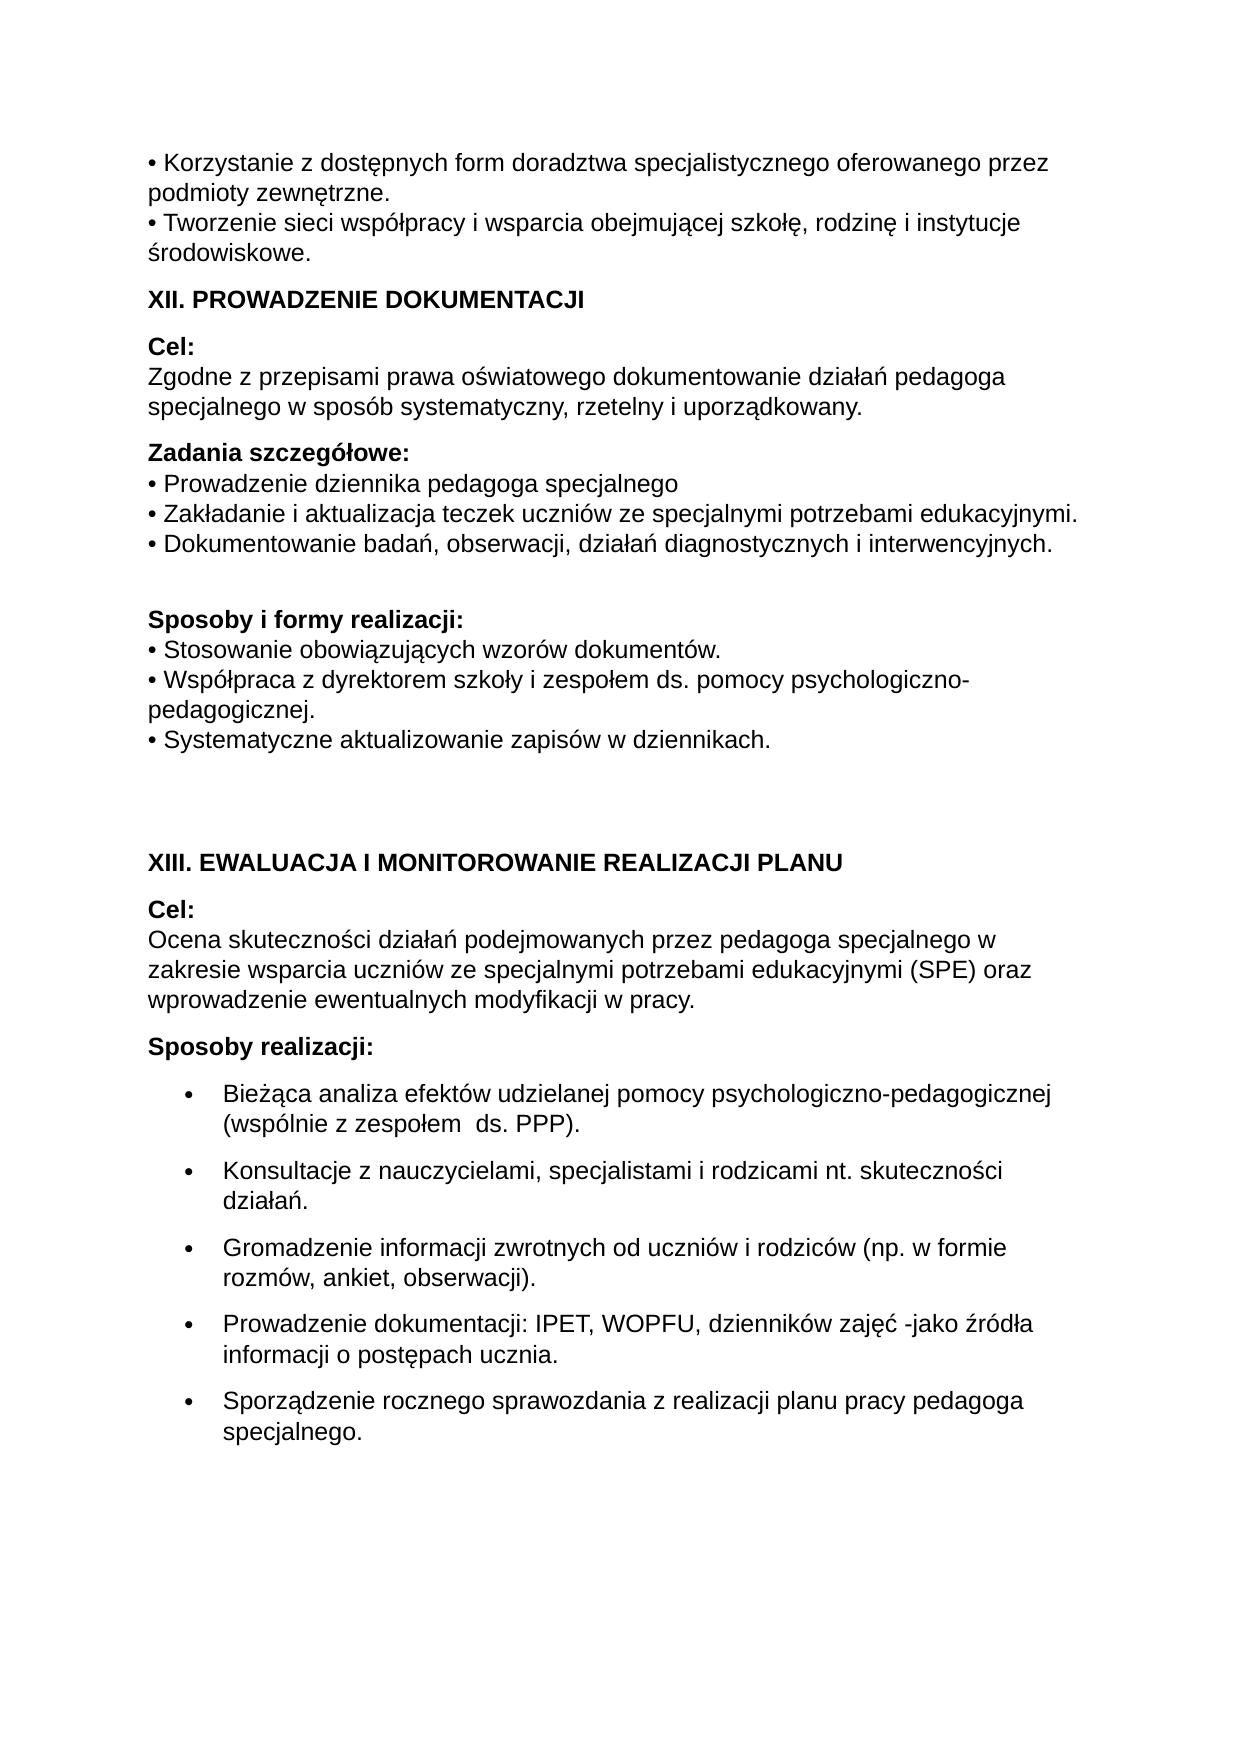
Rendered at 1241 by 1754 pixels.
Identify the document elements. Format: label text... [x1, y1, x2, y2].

text Cel: Zgodne z przepisami prawa oświatowego dokumentowanie działań pedagoga specjalnego w sposób systematyczny, rzetelny i uporządkowany. [148, 331, 1093, 420]
text • Korzystanie z dostępnych form doradztwa specjalistycznego oferowanego przez podmioty zewnętrzne. • Tworzenie sieci współpracy i wsparcia obejmującej szkołę, rodzinę i instytucje środowiskowe. [148, 148, 1093, 267]
text XII. PROWADZENIE DOKUMENTACJI [148, 285, 1093, 313]
text Cel: Ocena skuteczności działań podejmowanych przez pedagoga specjalnego w zakresie wsparcia uczniów ze specjalnymi potrzebami edukacyjnymi (SPE) oraz wprowadzenie ewentualnych modyfikacji w pracy. [148, 895, 1093, 1014]
text XIII. EWALUACJA I MONITOROWANIE REALIZACJI PLANU [148, 848, 1093, 877]
text Zadania szczegółowe: • Prowadzenie dziennika pedagoga specjalnego • Zakładanie i aktualizacja teczek uczniów ze specjalnymi potrzebami edukacyjnymi. • Dokumentowanie badań, obserwacji, działań diagnostycznych i interwencyjnych. [148, 438, 1093, 587]
list Prowadzenie dokumentacji: IPET, WOPFU, dzienników zajęć -jako źródła informacji o postępach ucznia. [185, 1309, 1093, 1368]
list Sporządzenie rocznego sprawozdania z realizacji planu pracy pedagoga specjalnego. [185, 1386, 1093, 1445]
text Sposoby realizacji: [148, 1032, 1093, 1061]
text Sposoby i formy realizacji: • Stosowanie obowiązujących wzorów dokumentów. • Współpraca z dyrektorem szkoły i zespołem ds. pomocy psychologiczno-pedagogicznej. • Systematyczne aktualizowanie zapisów w dziennikach. [148, 605, 1093, 783]
list Gromadzenie informacji zwrotnych od uczniów i rodziców (np. w formie rozmów, ankiet, obserwacji). [185, 1233, 1093, 1291]
list Bieżąca analiza efektów udzielanej pomocy psychologiczno-pedagogicznej (wspólnie z zespołem ds. PPP). [185, 1079, 1093, 1138]
list Konsultacje z nauczycielami, specjalistami i rodzicami nt. skuteczności działań. [185, 1156, 1093, 1214]
